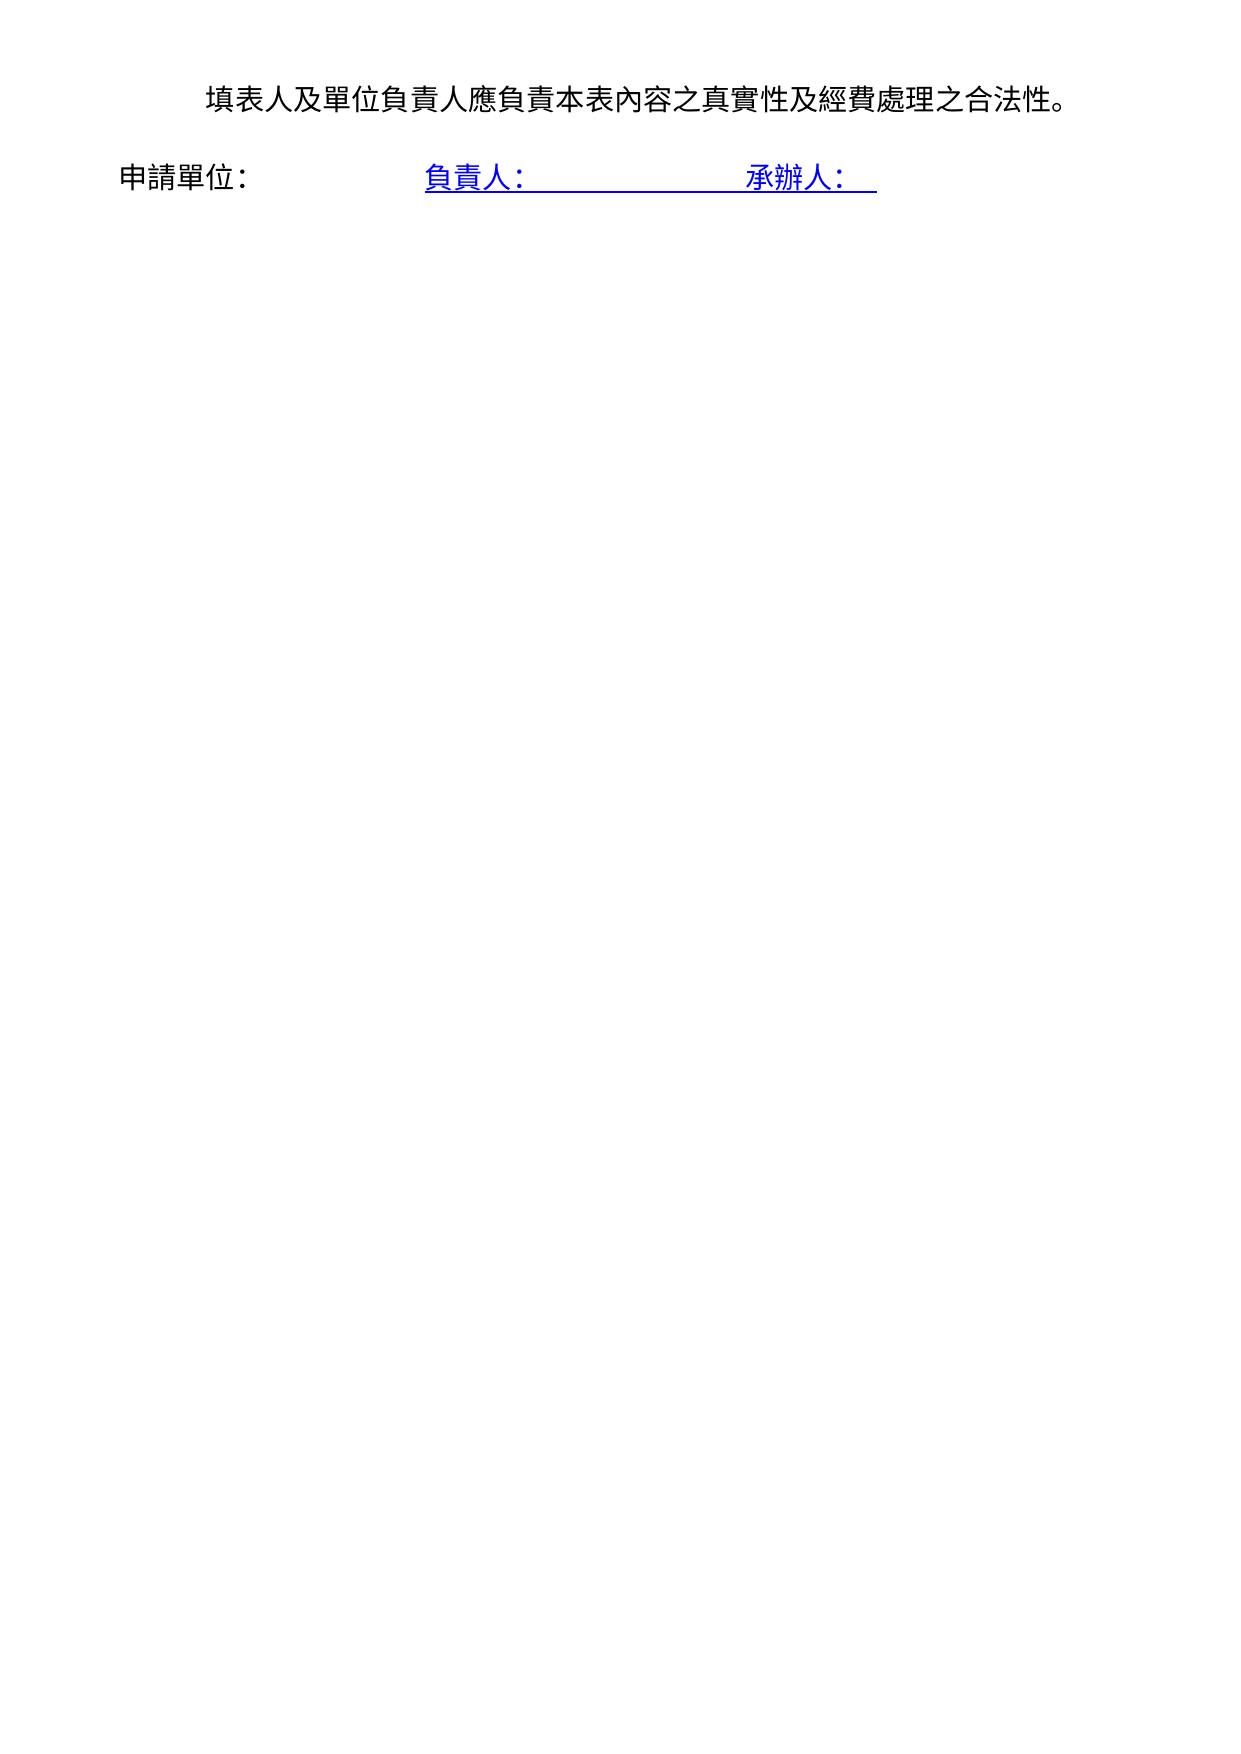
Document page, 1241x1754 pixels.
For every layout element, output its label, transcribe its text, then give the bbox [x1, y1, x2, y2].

text 申請單位： 負責人： 承辦人： [118, 154, 1122, 197]
text 填表人及單位負責人應負責本表內容之真實性及經費處理之合法性。 [118, 77, 1122, 119]
